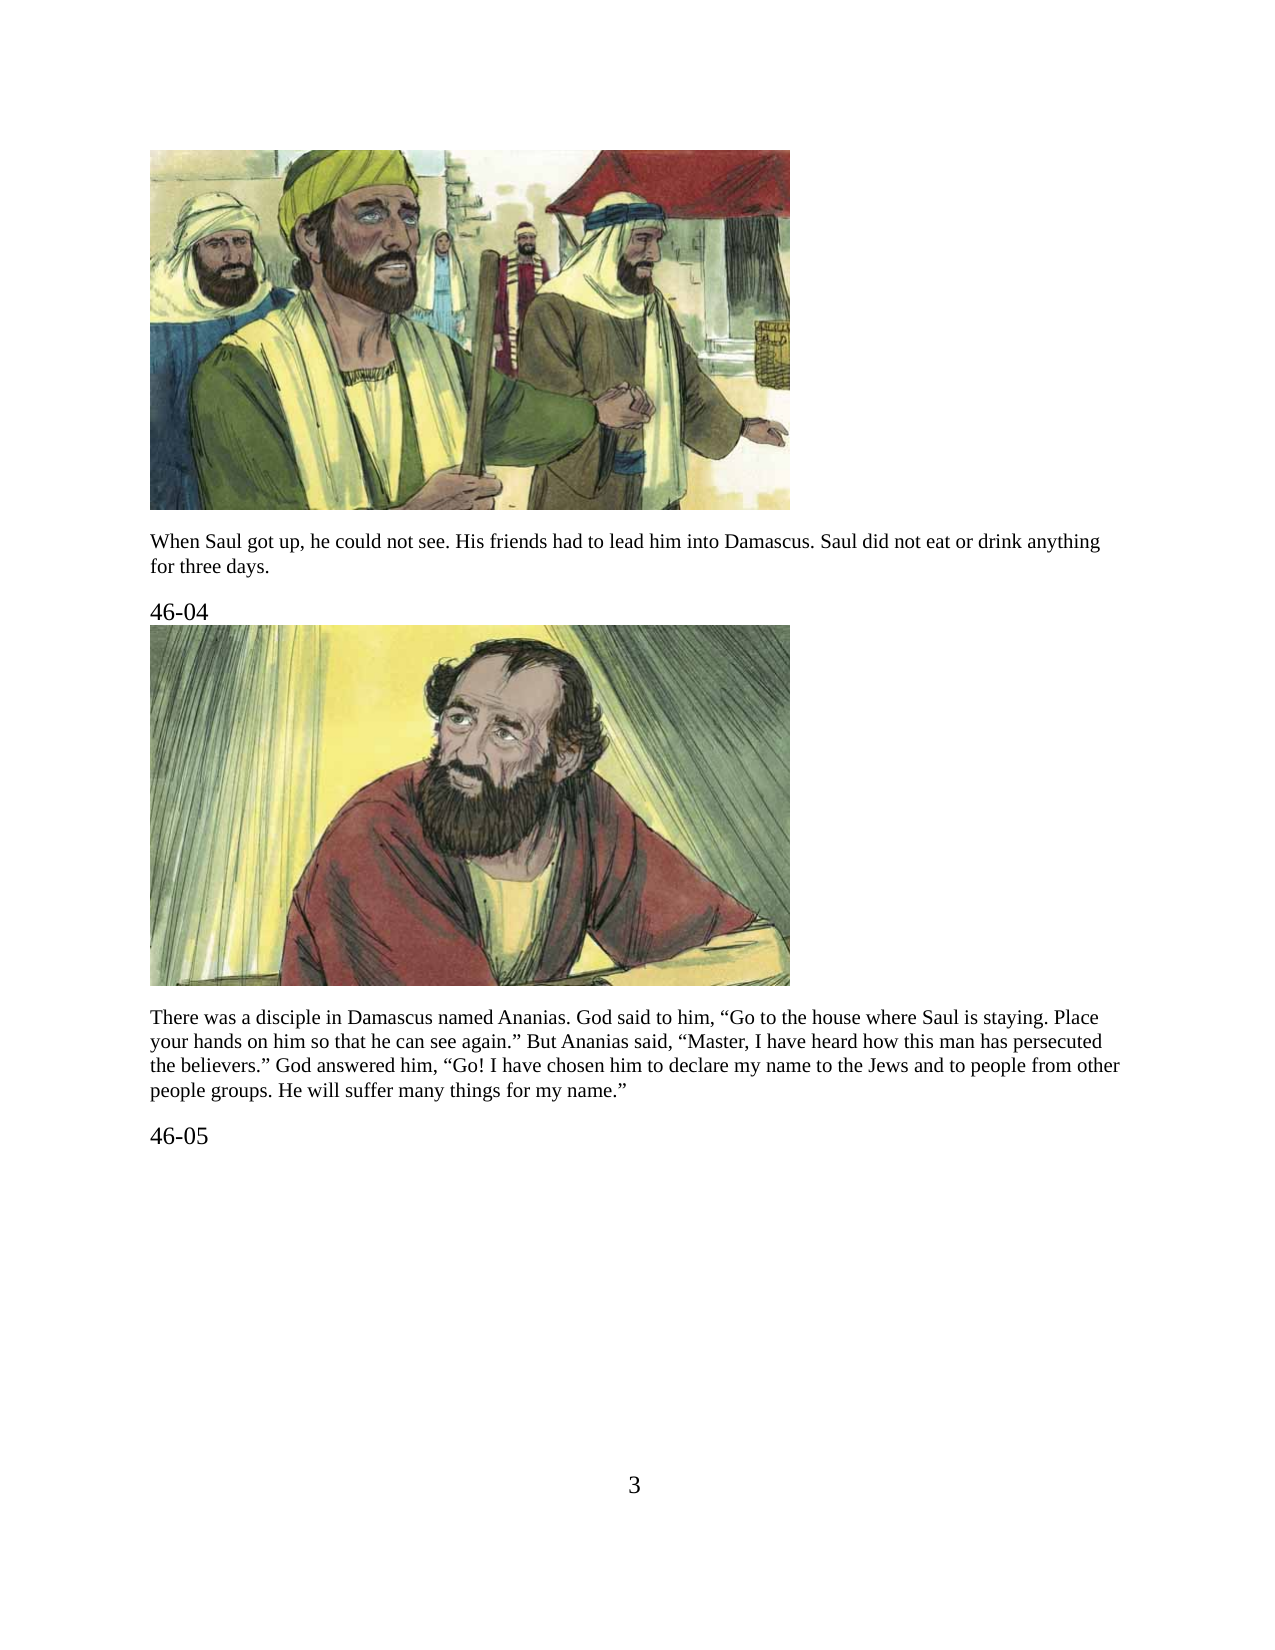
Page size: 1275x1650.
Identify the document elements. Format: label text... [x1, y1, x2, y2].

picture [150, 625, 790, 986]
text When Saul got up, he could not see. His friends had to lead him into Damascus. Saul did not eat or drink anything for three days. [150, 529, 1125, 578]
picture [150, 150, 790, 510]
subtitle 46-04 [150, 597, 1125, 626]
subtitle 46-05 [150, 1121, 1125, 1150]
text There was a disciple in Damascus named Ananias. God said to him, “Go to the house where Saul is staying. Place your hands on him so that he can see again.” But Ananias said, “Master, I have heard how this man has persecuted the believers.” God answered him, “Go! I have chosen him to declare my name to the Jews and to people from other people groups. He will suffer many things for my name.” [150, 1005, 1125, 1102]
